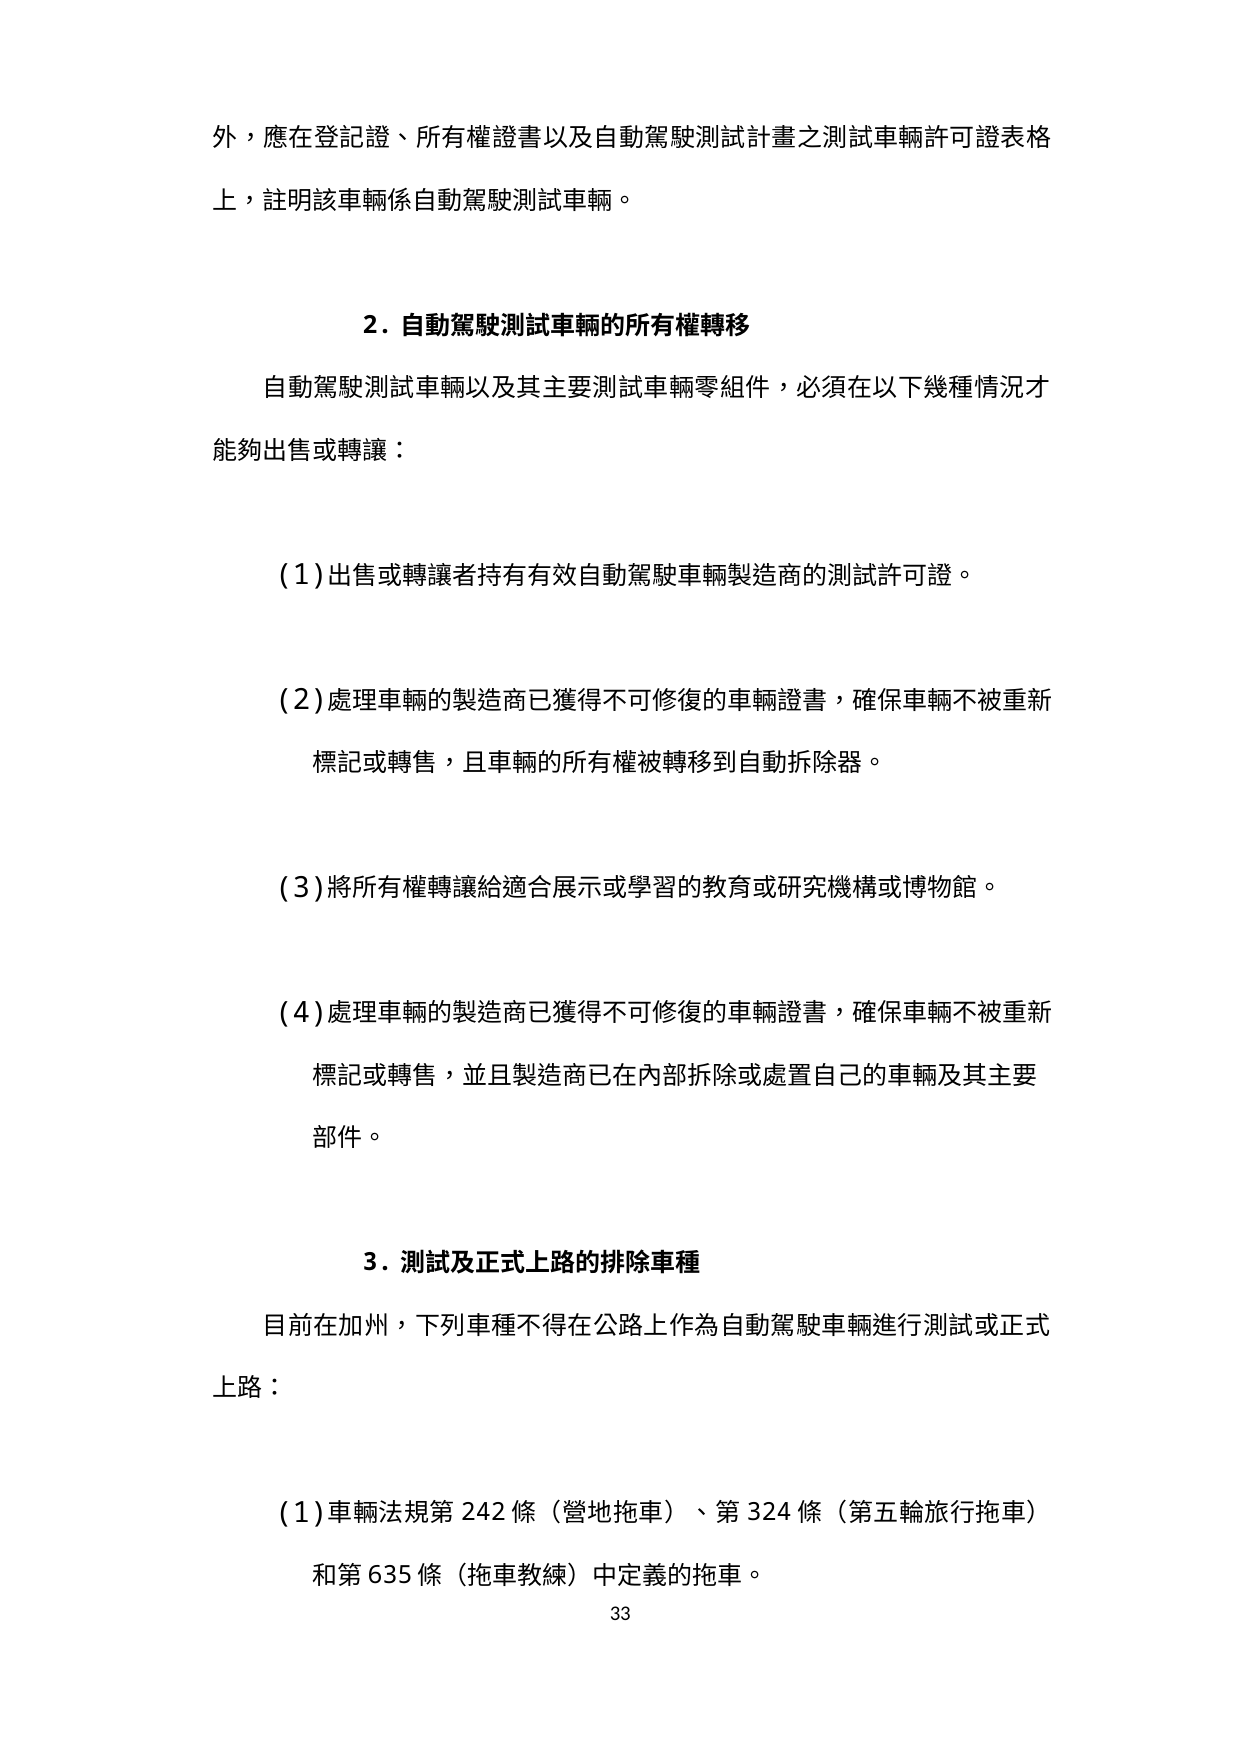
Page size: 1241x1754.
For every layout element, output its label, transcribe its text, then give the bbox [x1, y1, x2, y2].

list 自動駕駛測試車輛的所有權轉移 [362, 282, 1053, 344]
list 將所有權轉讓給適合展示或學習的教育或研究機構或博物館。 [275, 844, 1053, 907]
text 外，應在登記證、所有權證書以及自動駕駛測試計畫之測試車輛許可證表格上，註明該車輛係自動駕駛測試車輛。 [212, 94, 1053, 219]
list 測試及正式上路的排除車種 [362, 1219, 1053, 1282]
list 出售或轉讓者持有有效自動駕駛車輛製造商的測試許可證。 [275, 532, 1053, 594]
text 自動駕駛測試車輛以及其主要測試車輛零組件，必須在以下幾種情況才能夠出售或轉讓： [212, 344, 1053, 469]
list 處理車輛的製造商已獲得不可修復的車輛證書，確保車輛不被重新標記或轉售，且車輛的所有權被轉移到自動拆除器。 [275, 657, 1053, 782]
list 車輛法規第242條（營地拖車）、第324條（第五輪旅行拖車）和第635條（拖車教練）中定義的拖車。 [275, 1469, 1053, 1594]
list 處理車輛的製造商已獲得不可修復的車輛證書，確保車輛不被重新標記或轉售，並且製造商已在內部拆除或處置自己的車輛及其主要部件。 [275, 969, 1053, 1157]
text 目前在加州，下列車種不得在公路上作為自動駕駛車輛進行測試或正式上路： [212, 1282, 1053, 1407]
